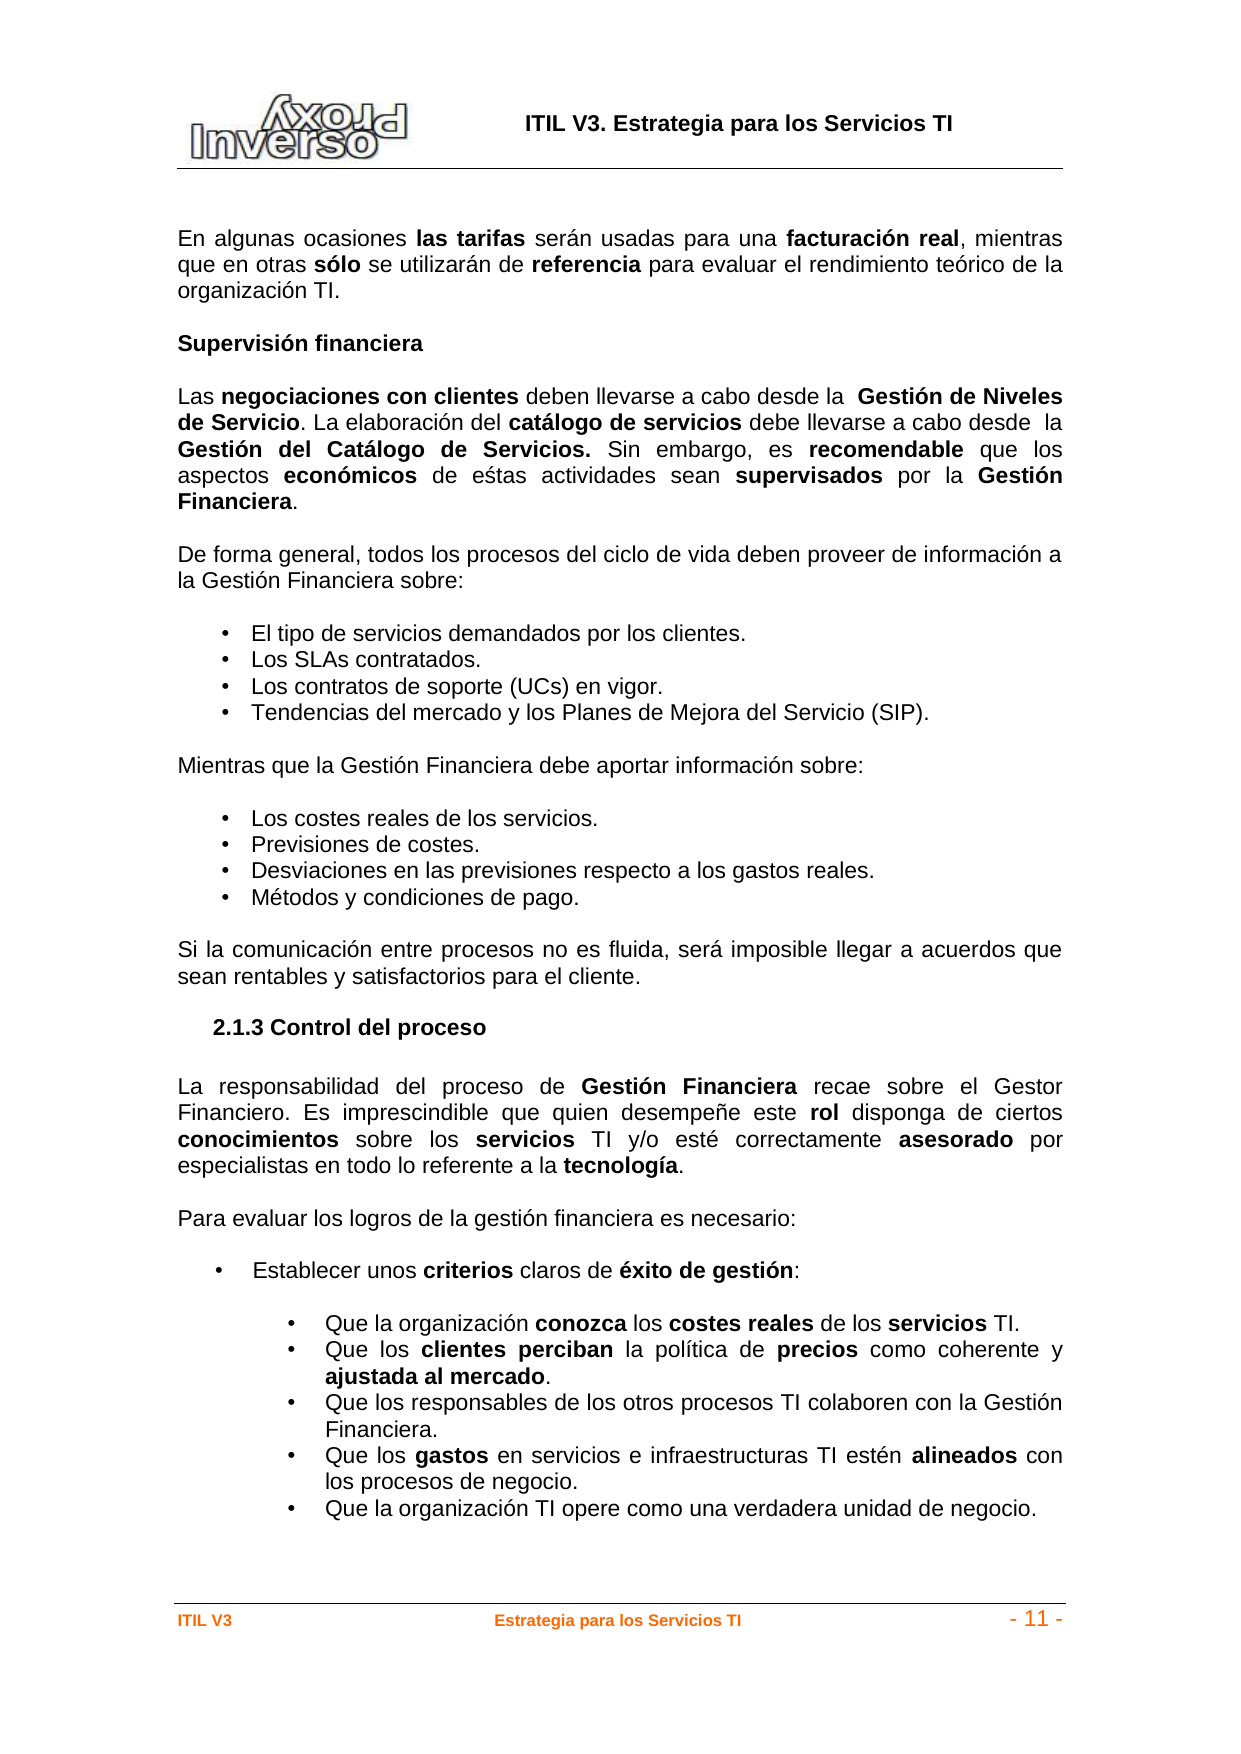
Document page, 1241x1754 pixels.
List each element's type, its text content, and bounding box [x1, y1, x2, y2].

list Los costes reales de los servicios. [221, 804, 1063, 831]
subtitle Control del proceso [213, 1014, 1063, 1040]
text Mientras que la Gestión Financiera debe aportar información sobre: [177, 752, 1063, 778]
list Que los gastos en servicios e infraestructuras TI estén alineados con los procesos de negocio. [287, 1442, 1063, 1494]
list Que la organización TI opere como una verdadera unidad de negocio. [287, 1494, 1063, 1521]
list Tendencias del mercado y los Planes de Mejora del Servicio (SIP). [221, 699, 1063, 725]
list Que la organización conozca los costes reales de los servicios TI. [287, 1310, 1063, 1336]
list Establecer unos criterios claros de éxito de gestión: [215, 1257, 1063, 1284]
list Que los responsables de los otros procesos TI colaboren con la Gestión Financiera. [287, 1389, 1063, 1442]
text En algunas ocasiones las tarifas serán usadas para una facturación real, mientras que en otras sólo se utilizarán de referencia para evaluar el rendimiento teórico de la organización TI. [177, 225, 1063, 304]
text Las negociaciones con clientes deben llevarse a cabo desde la Gestión de Niveles de Servicio. La elaboración del catálogo de servicios debe llevarse a cabo desde la Gestión del Catálogo de Servicios. Sin embargo, es recomendable que los aspectos económicos de eśtas actividades sean supervisados por la Gestión Financiera. [177, 383, 1063, 514]
list El tipo de servicios demandados por los clientes. [221, 620, 1063, 646]
text Si la comunicación entre procesos no es fluida, será imposible llegar a acuerdos que sean rentables y satisfactorios para el cliente. [177, 936, 1063, 989]
text Supervisión financiera [177, 330, 1063, 356]
picture [184, 89, 414, 164]
list Previsiones de costes. [221, 831, 1063, 857]
text De forma general, todos los procesos del ciclo de vida deben proveer de información a la Gestión Financiera sobre: [177, 541, 1063, 594]
list Los SLAs contratados. [221, 646, 1063, 673]
text Para evaluar los logros de la gestión financiera es necesario: [177, 1205, 1063, 1231]
list Desviaciones en las previsiones respecto a los gastos reales. [221, 857, 1063, 883]
list Métodos y condiciones de pago. [221, 883, 1063, 910]
list Los contratos de soporte (UCs) en vigor. [221, 673, 1063, 699]
list Que los clientes perciban la política de precios como coherente y ajustada al mercado. [287, 1336, 1063, 1389]
text La responsabilidad del proceso de Gestión Financiera recae sobre el Gestor Financiero. Es imprescindible que quien desempeñe este rol disponga de ciertos conocimientos sobre los servicios TI y/o esté correctamente asesorado por especialistas en todo lo referente a la tecnología. [177, 1073, 1063, 1178]
